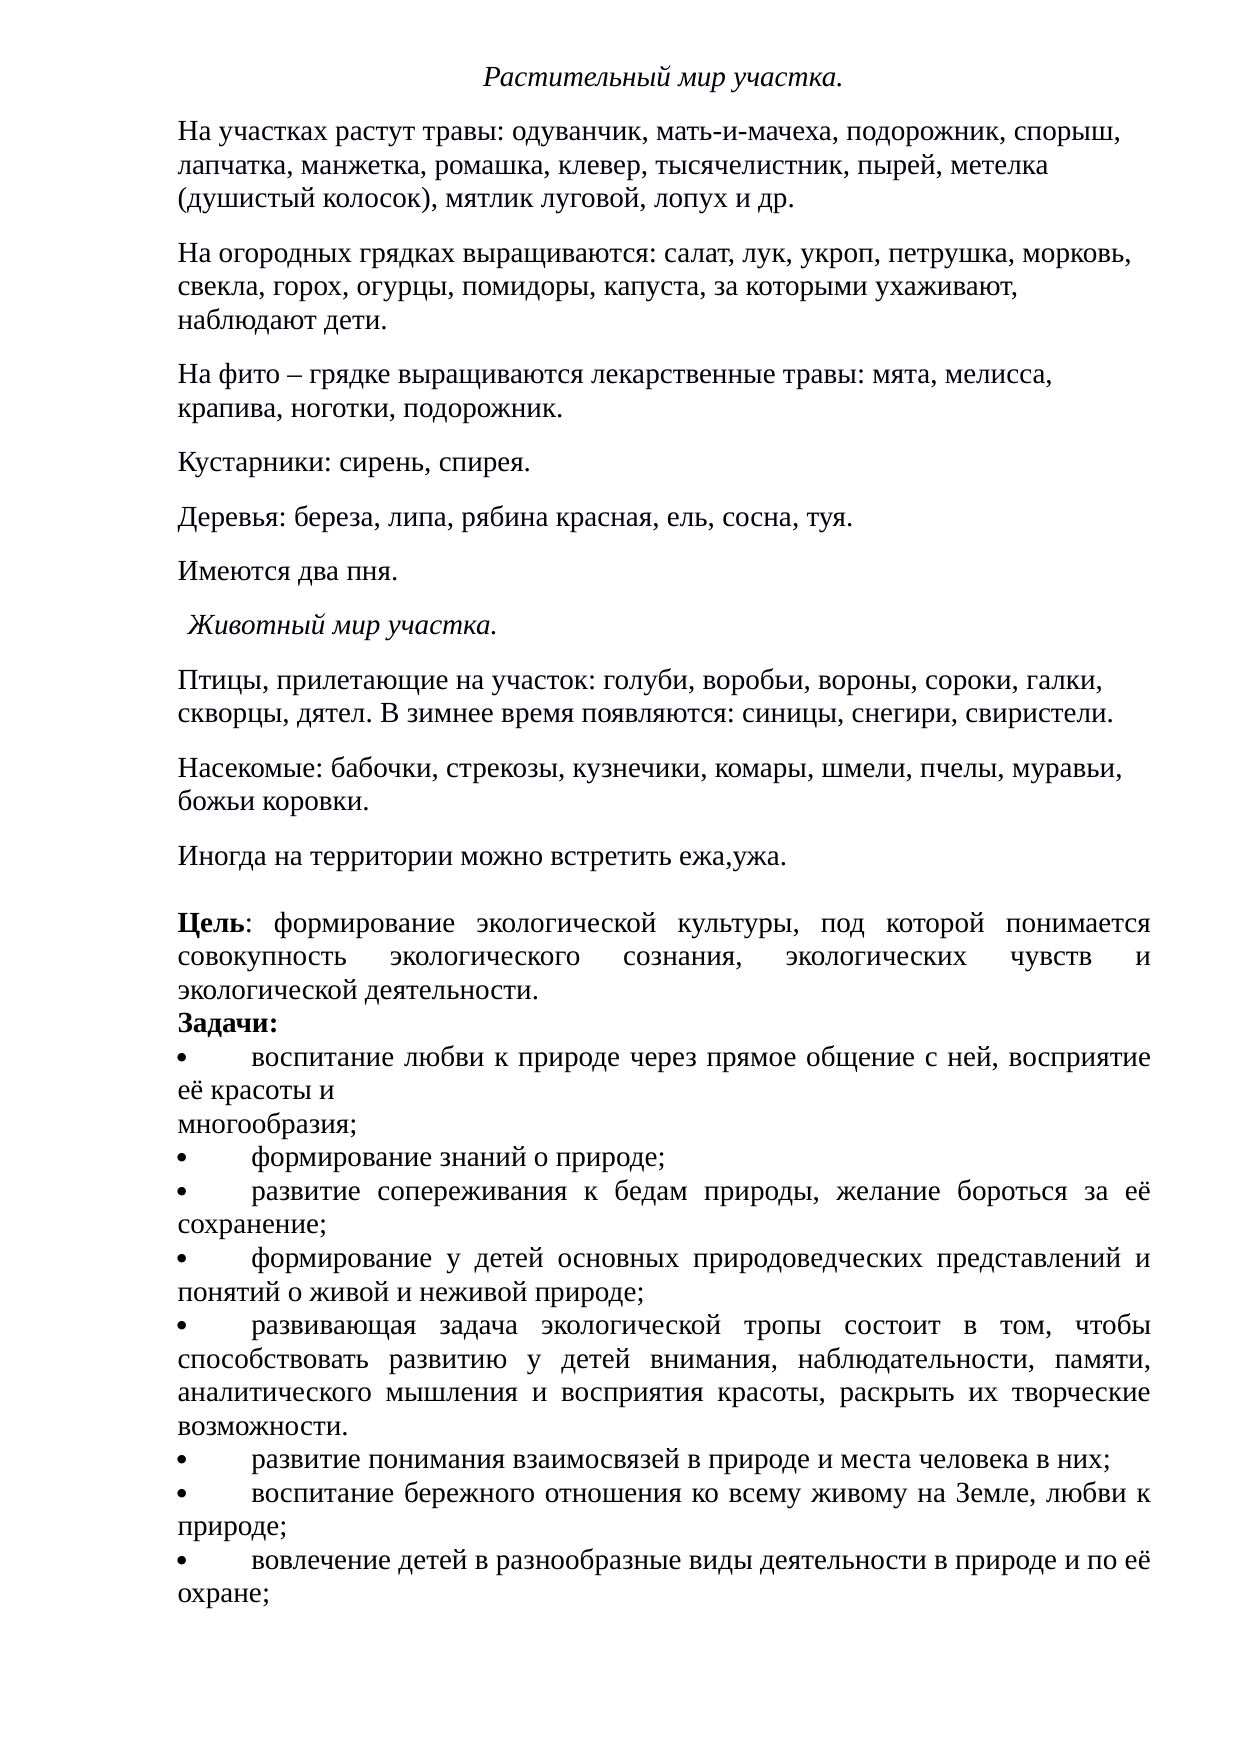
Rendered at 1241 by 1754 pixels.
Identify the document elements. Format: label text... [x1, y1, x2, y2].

subtitle На фито – грядке выращиваются лекарственные травы: мята, мелисса, крапива, ноготки, подорожник. [177, 356, 1152, 423]
list формирование знаний о природе; [177, 1139, 1152, 1173]
subtitle Иногда на территории можно встретить ежа,ужа. [177, 838, 1152, 871]
list развитие понимания взаимосвязей в природе и места человека в них; [177, 1441, 1152, 1475]
text многообразия; [177, 1106, 1152, 1139]
subtitle Животный мир участка. [177, 607, 1152, 641]
subtitle Птицы, прилетающие на участок: голуби, воробьи, вороны, сороки, галки, скворцы, дятел. В зимнее время появляются: синицы, снегири, свиристели. [177, 662, 1152, 729]
list формирование у детей основных природоведческих представлений и понятий о живой и неживой природе; [177, 1240, 1152, 1307]
list воспитание любви к природе через прямое общение с ней, восприятие её красоты и [177, 1039, 1152, 1106]
list вовлечение детей в разнообразные виды деятельности в природе и по её охране; [177, 1542, 1152, 1609]
subtitle Кустарники: сирень, спирея. [177, 444, 1152, 478]
list развитие сопереживания к бедам природы, желание бороться за её сохранение; [177, 1173, 1152, 1240]
subtitle На участках растут травы: одуванчик, мать-и-мачеха, подорожник, спорыш, лапчатка, манжетка, ромашка, клевер, тысячелистник, пырей, метелка (душистый колосок), мятлик луговой, лопух и др. [177, 113, 1152, 214]
text Цель: формирование экологической культуры, под которой понимается совокупность экологического сознания, экологических чувств и экологической деятельности. [177, 905, 1152, 1005]
subtitle Насекомые: бабочки, стрекозы, кузнечики, комары, шмели, пчелы, муравьи, божьи коровки. [177, 750, 1152, 817]
list развивающая задача экологической тропы состоит в том, чтобы способствовать развитию у детей внимания, наблюдательности, памяти, аналитического мышления и восприятия красоты, раскрыть их творческие возможности. [177, 1307, 1152, 1441]
subtitle Имеются два пня. [177, 553, 1152, 587]
text Задачи: [177, 1005, 1152, 1039]
subtitle Деревья: береза, липа, рябина красная, ель, сосна, туя. [177, 499, 1152, 532]
subtitle На огородных грядках выращиваются: салат, лук, укроп, петрушка, морковь, свекла, горох, огурцы, помидоры, капуста, за которыми ухаживают, наблюдают дети. [177, 235, 1152, 336]
list воспитание бережного отношения ко всему живому на Земле, любви к природе; [177, 1475, 1152, 1542]
subtitle Растительный мир участка. [177, 59, 1152, 93]
